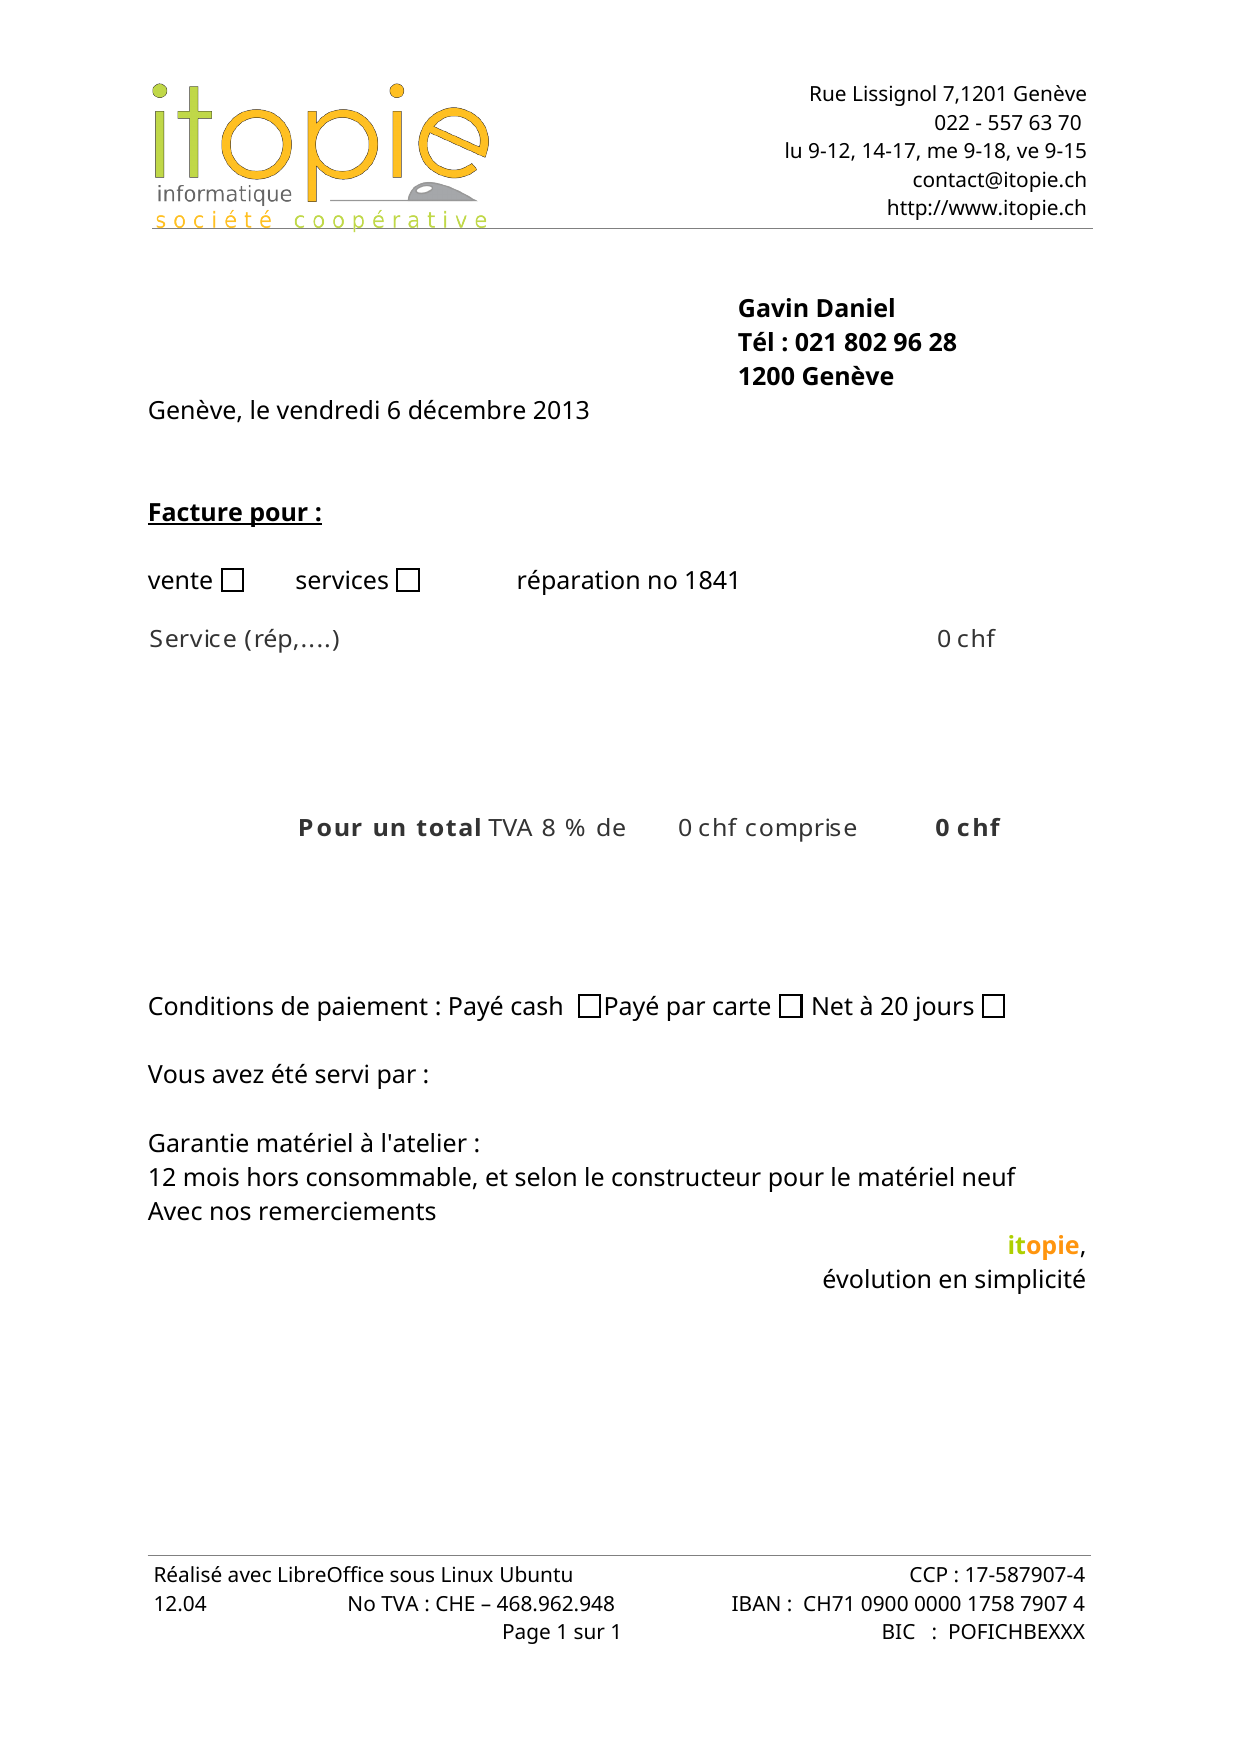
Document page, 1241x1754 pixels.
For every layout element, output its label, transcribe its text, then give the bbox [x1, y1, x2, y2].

text Genève, le vendredi 6 décembre 2013 [148, 392, 1093, 427]
text évolution en simplicité [148, 1262, 1093, 1296]
text Vous avez été servi par : [148, 1057, 1093, 1091]
text Conditions de paiement : Payé cash Payé par carte Net à 20 jours [148, 989, 1093, 1023]
text 1200 Genève [148, 358, 1093, 392]
text Avec nos remerciements [148, 1193, 1093, 1227]
text Gavin Daniel [148, 290, 1093, 324]
text Tél : 021 802 96 28 [148, 324, 1093, 358]
picture [138, 72, 500, 244]
text Garantie matériel à l'atelier : [148, 1125, 1093, 1159]
text Facture pour : [148, 495, 1093, 529]
text vente services réparation no 1841 [148, 563, 1093, 597]
text itopie, [148, 1227, 1093, 1262]
text 12 mois hors consommable, et selon le constructeur pour le matériel neuf [148, 1159, 1093, 1193]
